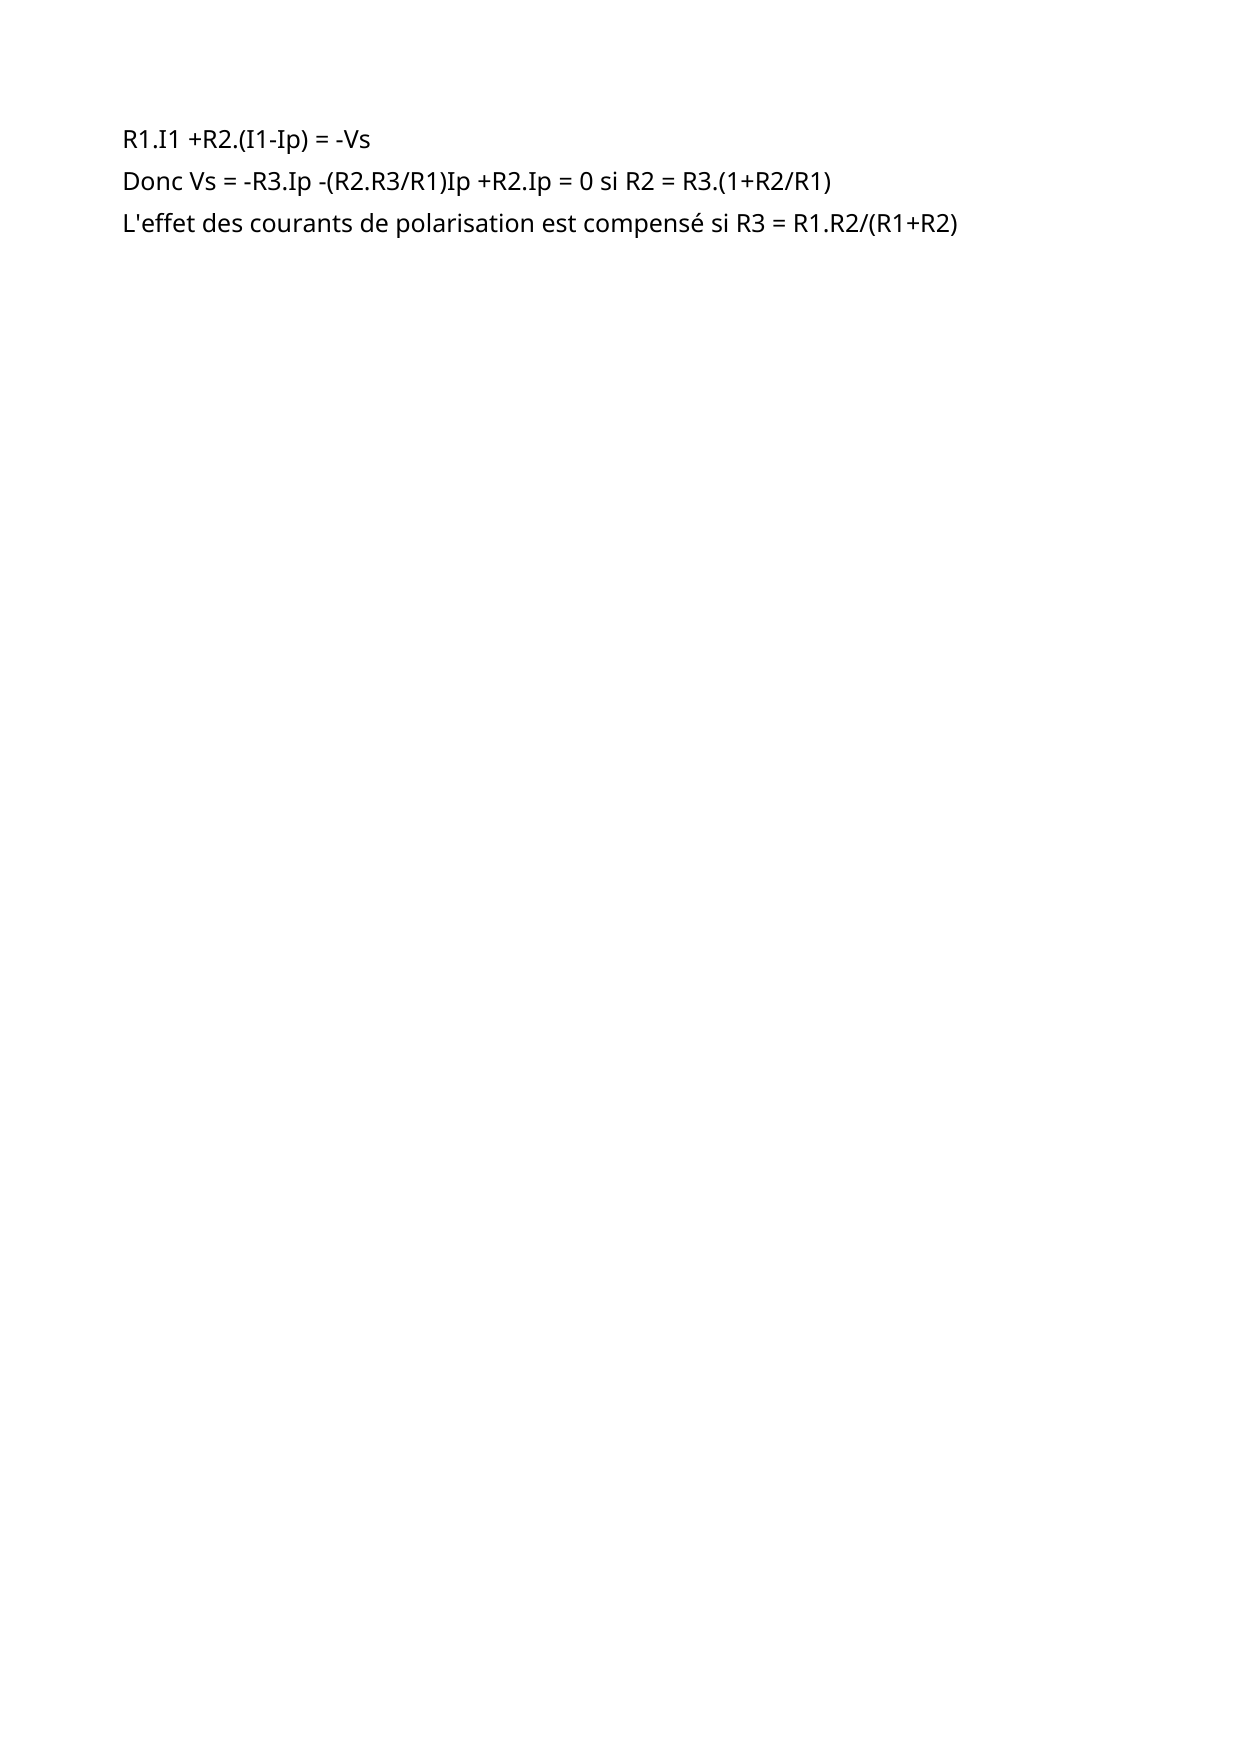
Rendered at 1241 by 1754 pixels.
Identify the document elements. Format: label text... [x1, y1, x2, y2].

text R1.I1 +R2.(I1-Ip) = -Vs Donc Vs = -R3.Ip -(R2.R3/R1)Ip +R2.Ip = 0 si R2 = R3.(1+R2/R1) L'effet des courants de polarisation est compensé si R3 = R1.R2/(R1+R2) [119, 118, 1122, 244]
